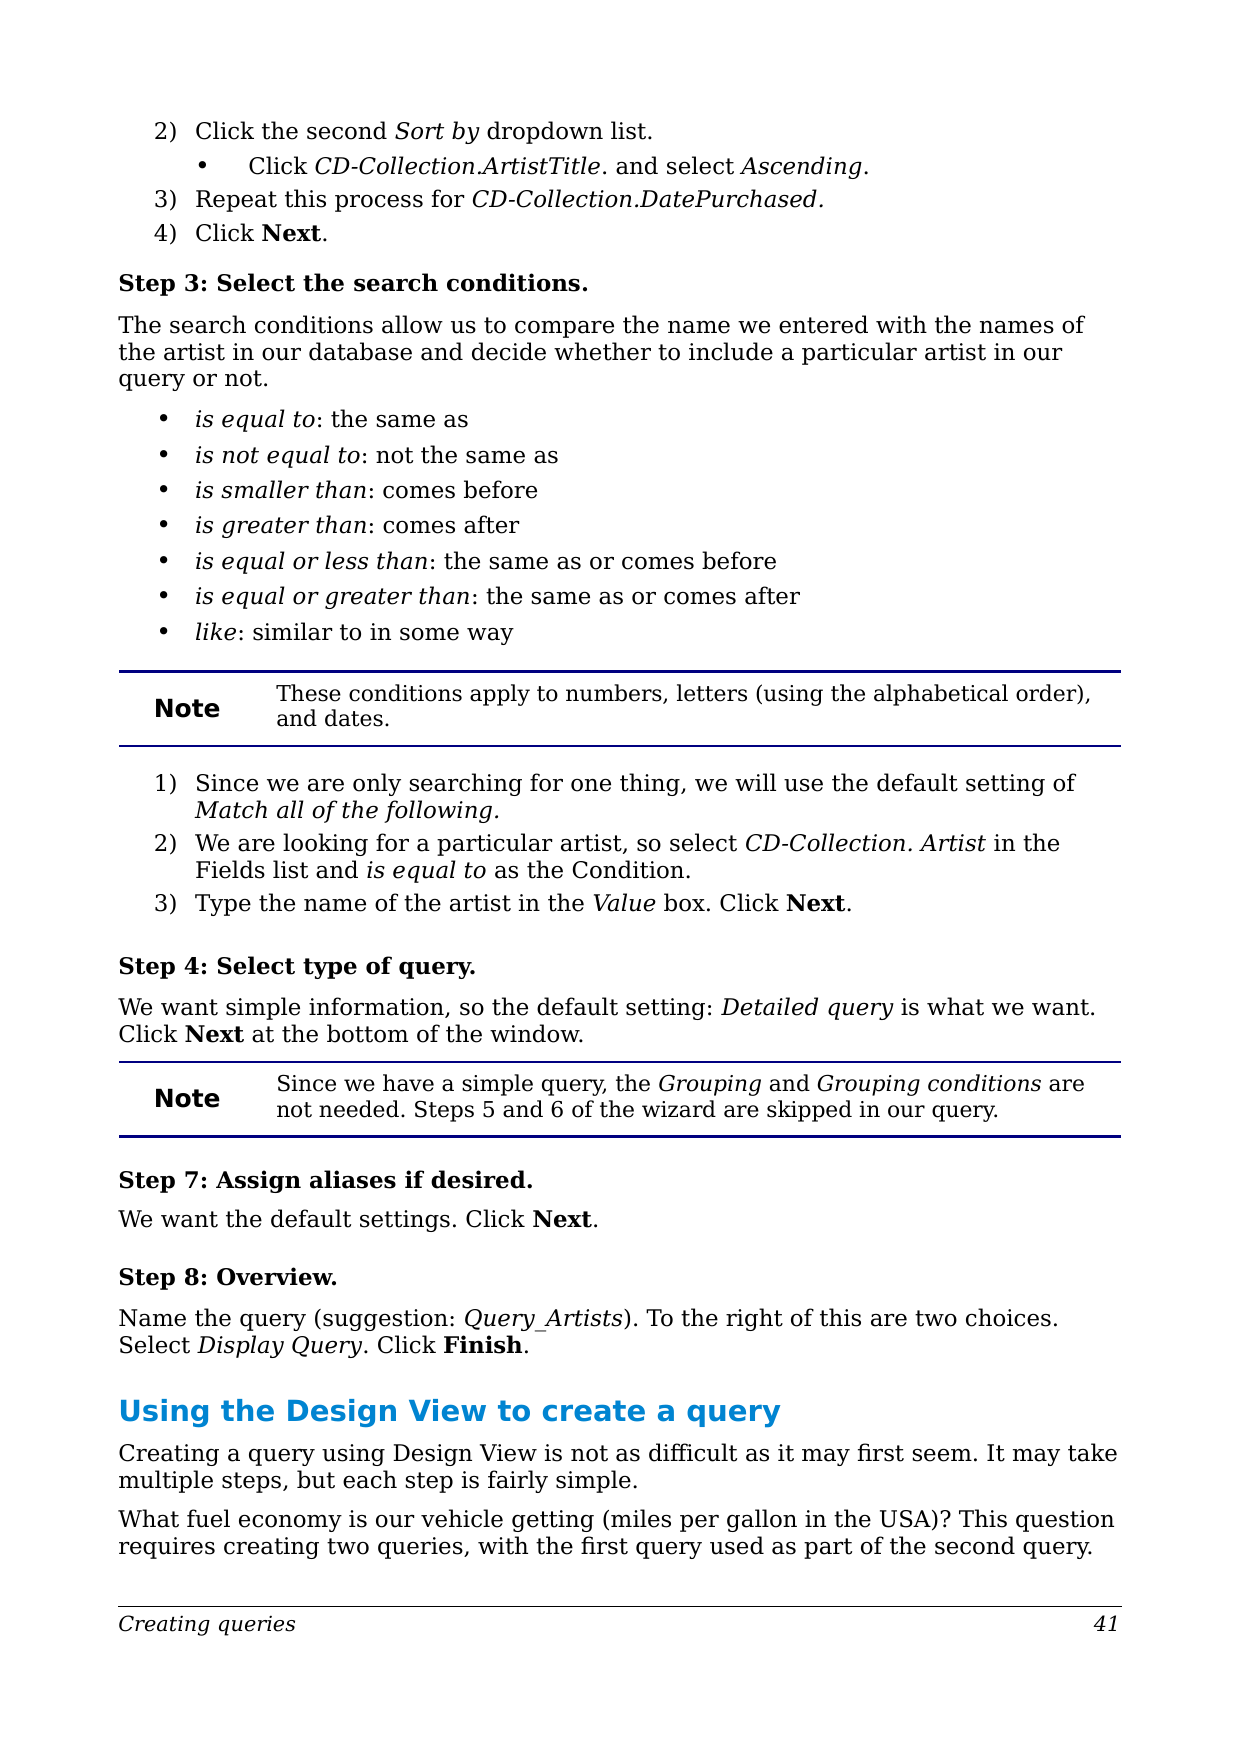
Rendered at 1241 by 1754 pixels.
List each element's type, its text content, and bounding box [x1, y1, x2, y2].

text We want the default settings. Click Next. [118, 1206, 1122, 1233]
list is equal or less than: the same as or comes before [156, 546, 1122, 575]
list Repeat this process for CD-Collection.DatePurchased. [177, 186, 1122, 213]
text Step 3: Select the search conditions. [118, 270, 1122, 297]
list Click the second Sort by dropdown list. [177, 118, 1122, 145]
list is greater than: comes after [156, 511, 1122, 540]
table_header These conditions apply to numbers, letters (using the alphabetical order), and dates. [255, 673, 1121, 745]
list We are looking for a particular artist, so select CD-Collection. Artist in the Fields list and is equal to as the Condition. [177, 830, 1122, 883]
text Name the query (suggestion: Query_Artists). To the right of this are two choices. Select Display Query. Click Finish. [118, 1305, 1122, 1359]
text Creating a query using Design View is not as difficult as it may first seem. It may take multiple steps, but each step is fairly simple. [118, 1441, 1122, 1494]
list is equal or greater than: the same as or comes after [156, 582, 1122, 611]
list is equal to: the same as [156, 404, 1122, 434]
list Click CD-Collection.ArtistTitle. and select Ascending. [195, 151, 1122, 180]
text Step 7: Assign aliases if desired. [118, 1167, 1122, 1194]
table_header Since we have a simple query, the Grouping and Grouping conditions are not needed. Steps 5 and 6 of the wizard are skipped in our query. [255, 1063, 1121, 1135]
table_header Note [119, 673, 255, 745]
subtitle Using the Design View to create a query [118, 1394, 1122, 1428]
text Step 8: Overview. [118, 1263, 1122, 1290]
list is not equal to: not the same as [156, 440, 1122, 469]
list Click Next. [177, 219, 1122, 246]
text We want simple information, so the default setting: Detailed query is what we want. Click Next at the bottom of the window. [118, 994, 1122, 1048]
text Step 4: Select type of query. [118, 953, 1122, 980]
table_header Note [119, 1063, 255, 1135]
list like: similar to in some way [156, 617, 1122, 646]
list Since we are only searching for one thing, we will use the default setting of Match all of the following. [177, 771, 1122, 824]
text What fuel economy is our vehicle getting (miles per gallon in the USA)? This question requires creating two queries, with the first query used as part of the second query. [118, 1506, 1122, 1560]
text The search conditions allow us to compare the name we entered with the names of the artist in our database and decide whether to include a particular artist in our query or not. [118, 312, 1122, 392]
list Type the name of the artist in the Value box. Click Next. [177, 890, 1122, 917]
list is smaller than: comes before [156, 475, 1122, 504]
